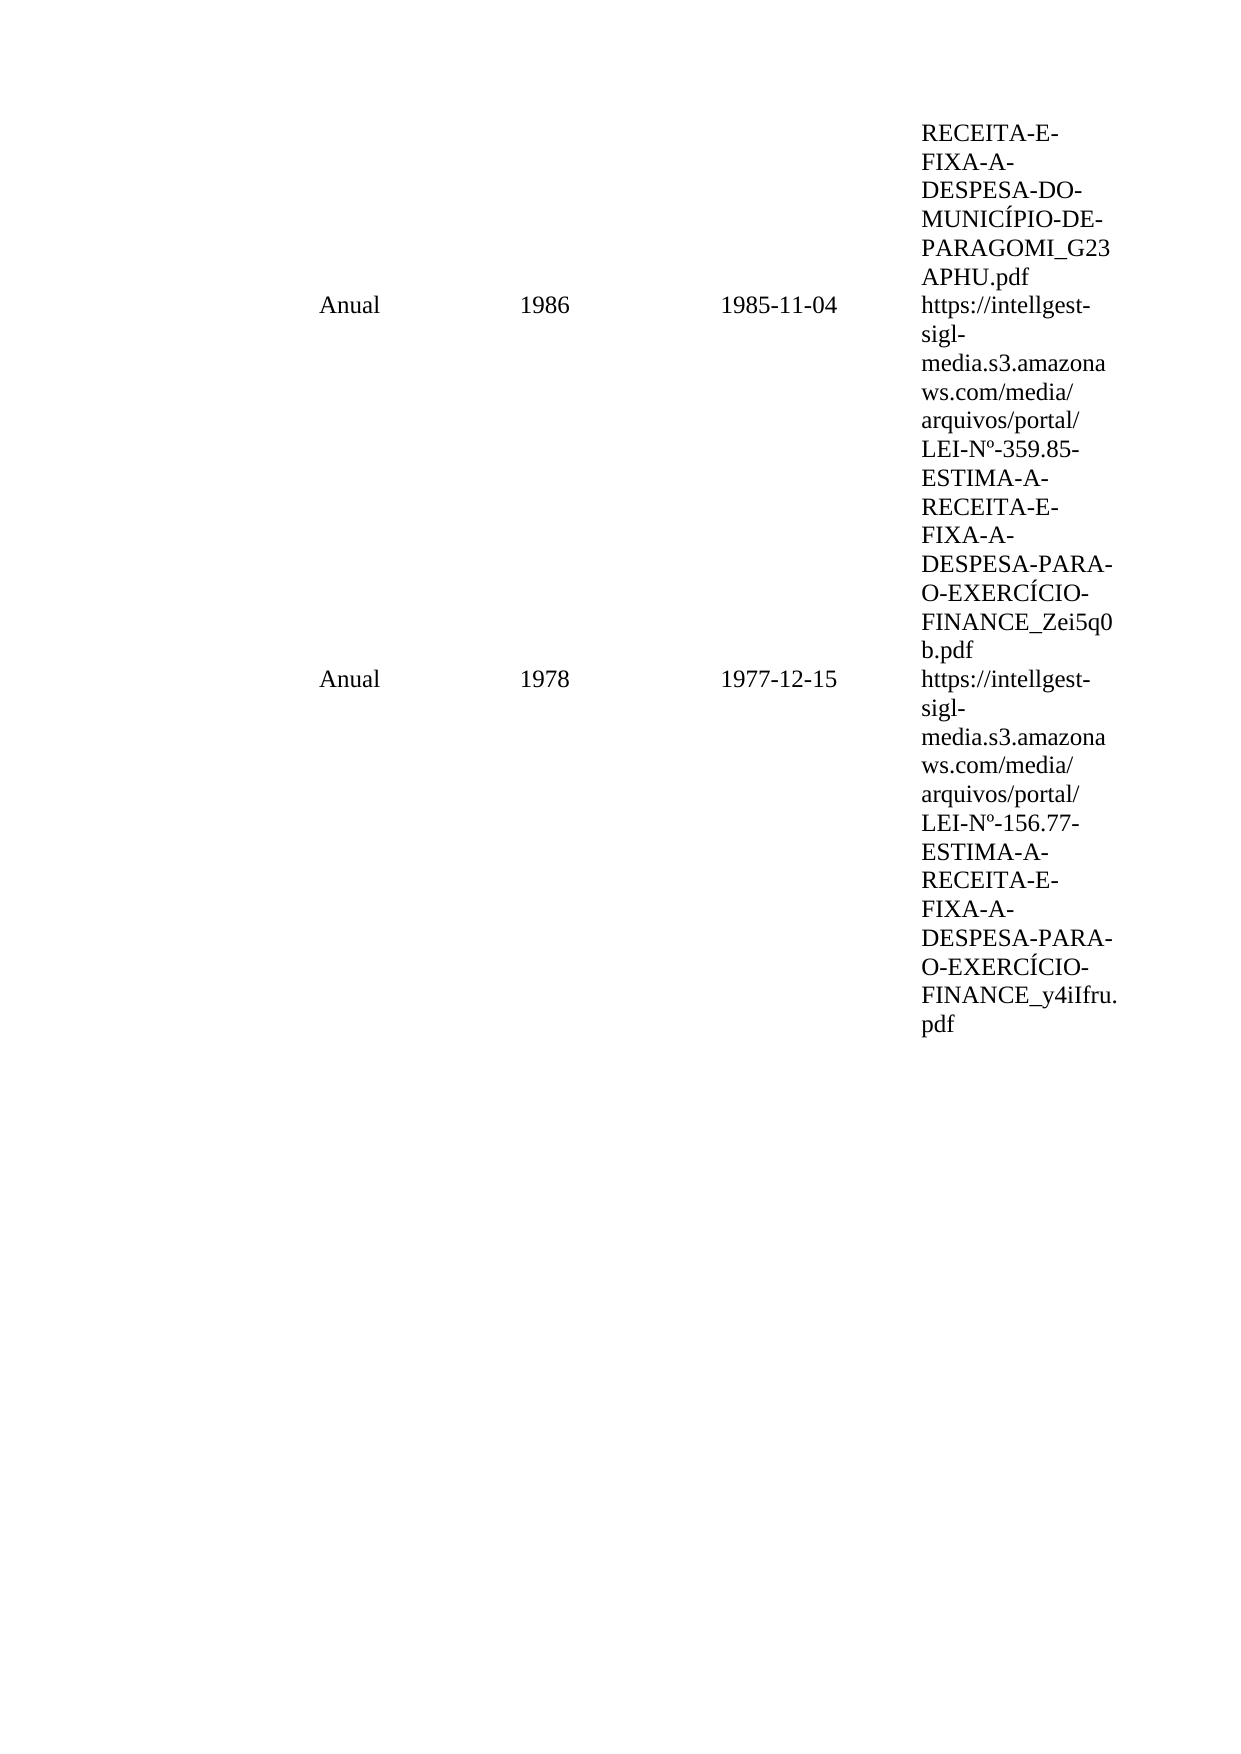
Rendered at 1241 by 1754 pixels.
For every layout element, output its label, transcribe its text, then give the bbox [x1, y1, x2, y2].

table_cell 1977-12-15 [720, 664, 921, 1038]
table_cell [118, 118, 319, 291]
table_cell 1985-11-04 [720, 291, 921, 664]
table_cell [720, 118, 921, 291]
table_cell [319, 118, 519, 291]
table_cell Anual [319, 291, 519, 664]
table_cell [520, 118, 720, 291]
table_cell RECEITA-E-FIXA-A-DESPESA-DO-MUNICÍPIO-DE-PARAGOMI_G23APHU.pdf [921, 118, 1122, 291]
table_cell 1986 [520, 291, 720, 664]
table_cell [118, 291, 319, 664]
table_cell Anual [319, 664, 519, 1038]
table_cell https://intellgest-sigl-media.s3.amazonaws.com/media/arquivos/portal/LEI-Nº-359.85-ESTIMA-A-RECEITA-E-FIXA-A-DESPESA-PARA-O-EXERCÍCIO-FINANCE_Zei5q0b.pdf [921, 291, 1122, 664]
table_cell https://intellgest-sigl-media.s3.amazonaws.com/media/arquivos/portal/LEI-Nº-156.77-ESTIMA-A-RECEITA-E-FIXA-A-DESPESA-PARA-O-EXERCÍCIO-FINANCE_y4iIfru.pdf [921, 664, 1122, 1038]
table_cell 1978 [520, 664, 720, 1038]
table_cell [118, 664, 319, 1038]
